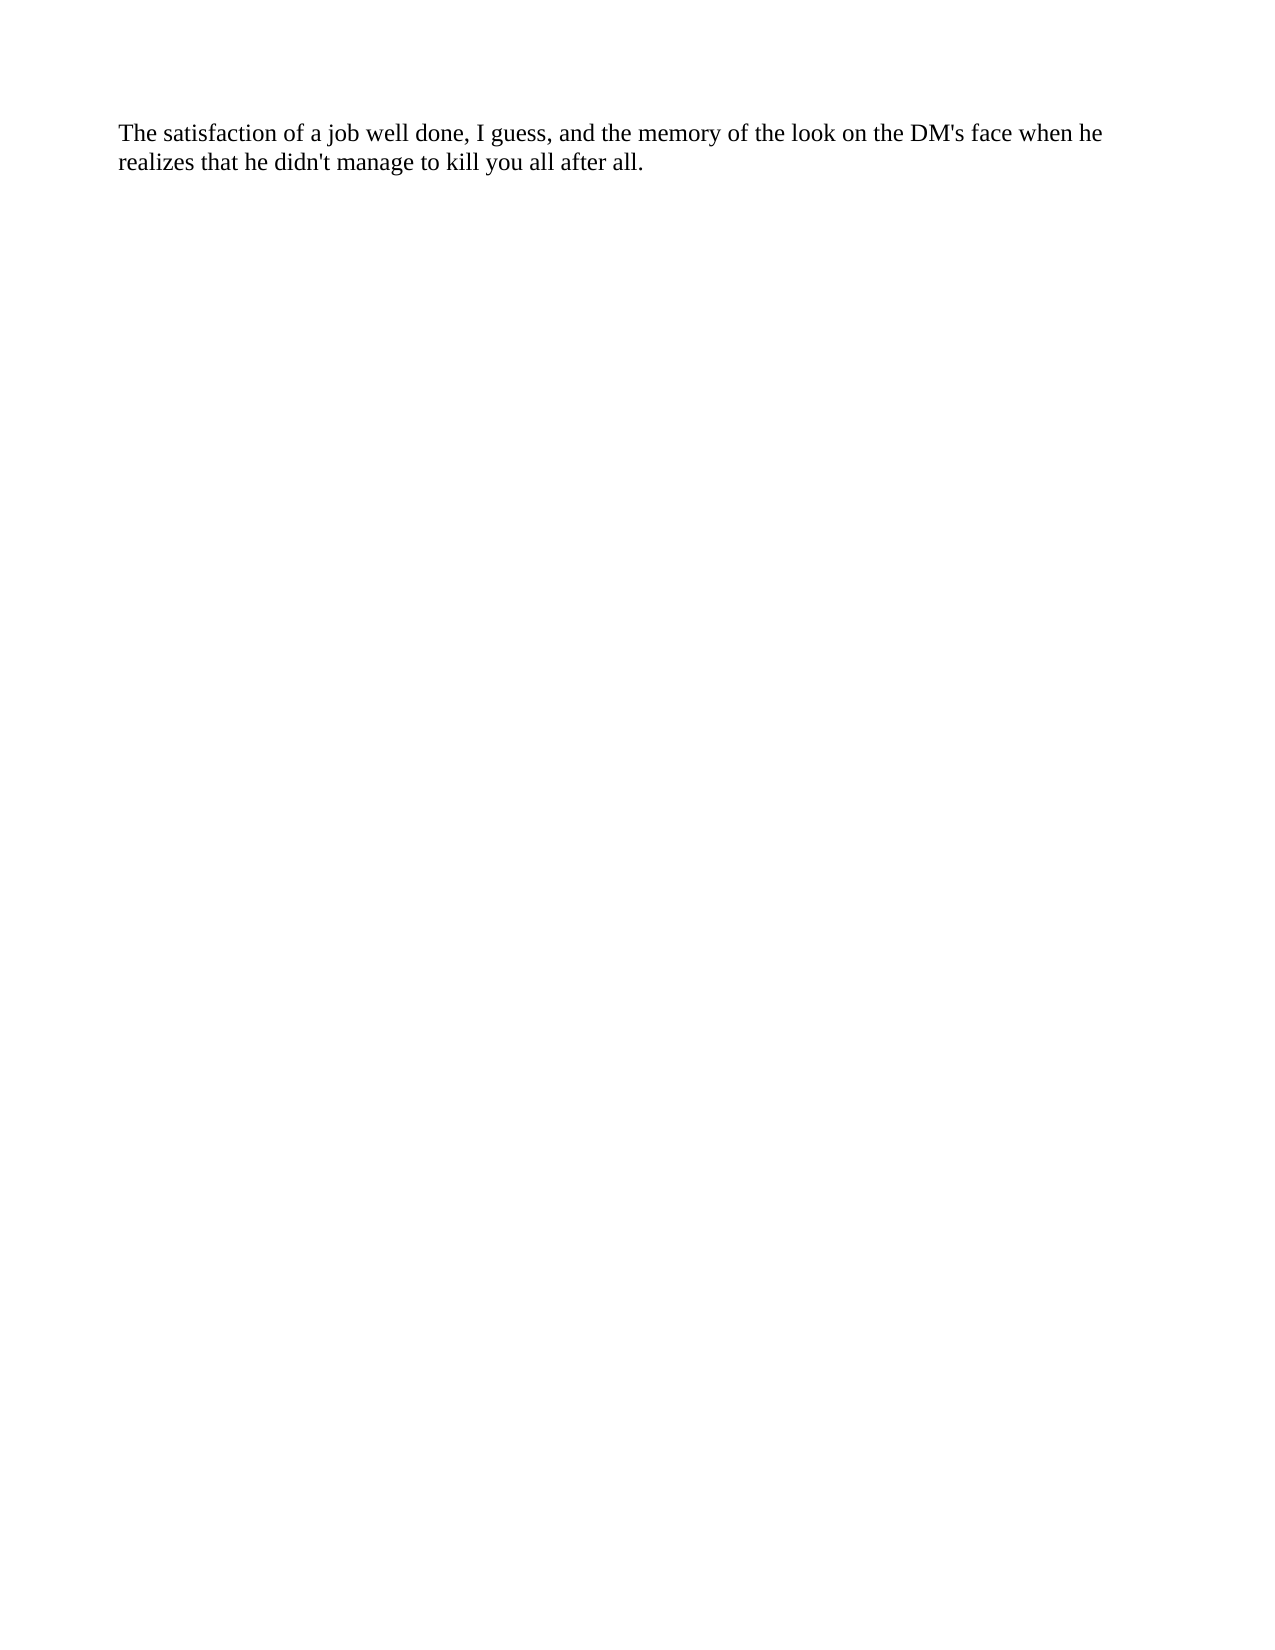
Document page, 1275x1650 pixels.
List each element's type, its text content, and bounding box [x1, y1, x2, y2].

text The satisfaction of a job well done, I guess, and the memory of the look on the DM's face when he realizes that he didn't manage to kill you all after all. [118, 118, 1157, 176]
